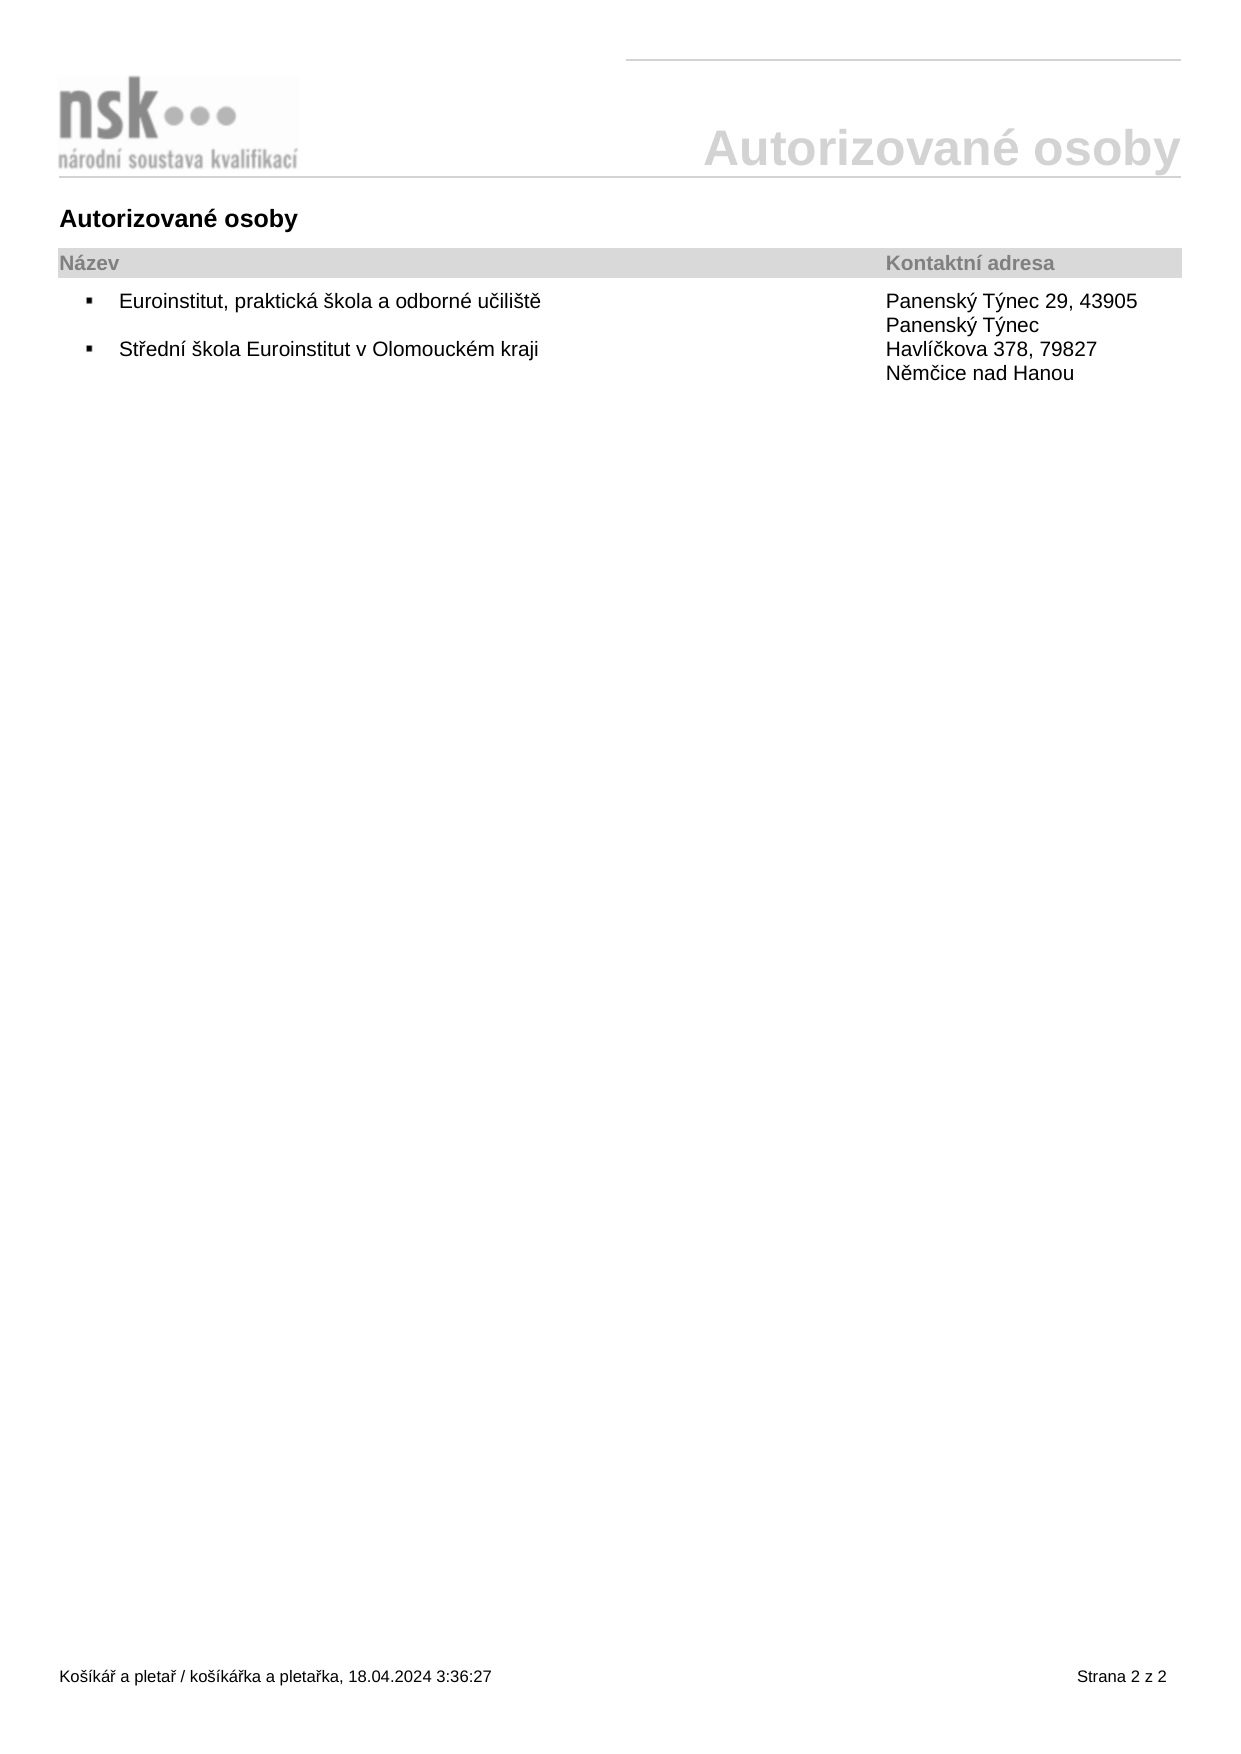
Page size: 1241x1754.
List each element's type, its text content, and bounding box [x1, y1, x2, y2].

table_cell [481, 362, 617, 386]
table_cell [860, 194, 886, 200]
table_cell Havlíčkova 378, 79827 Němčice nad Hanou [886, 337, 1181, 386]
table_cell [59, 362, 119, 386]
table_cell [119, 278, 481, 289]
table_cell Autorizované osoby [59, 200, 1181, 236]
table_cell [1167, 686, 1181, 986]
table_cell Střední škola Euroinstitut v Olomouckém kraji [119, 337, 886, 362]
table_cell [59, 278, 119, 288]
table_cell Košíkář a pletař / košíkářka a pletařka, 18.04.2024 3:36:27 [59, 1658, 860, 1694]
picture [59, 336, 119, 361]
picture [57, 59, 619, 171]
table_cell [860, 686, 886, 986]
table_cell [59, 686, 119, 986]
table_cell [481, 171, 617, 176]
table_cell [481, 236, 617, 248]
table_cell [626, 1472, 860, 1658]
table_cell [119, 194, 481, 200]
table_cell [618, 170, 626, 176]
table_cell [886, 278, 1167, 289]
table_cell [626, 314, 860, 337]
table_cell [1167, 1658, 1181, 1694]
table_cell [618, 986, 626, 1286]
table_cell [886, 986, 1167, 1286]
table_cell Panenský Týnec 29, 43905 Panenský Týnec [886, 289, 1181, 337]
table_cell Kontaktní adresa [886, 250, 1180, 277]
table_cell [119, 386, 481, 686]
table_cell [886, 386, 1167, 686]
table_cell Euroinstitut, praktická škola a odborné učiliště [119, 289, 886, 314]
table_cell Název [60, 250, 885, 277]
table_cell [618, 686, 626, 986]
table_cell [119, 1286, 481, 1472]
table_cell [481, 278, 617, 289]
table_cell [860, 278, 886, 289]
table_cell [618, 386, 626, 686]
table_cell Strana 2 z 2 [860, 1658, 1167, 1694]
table_cell [59, 386, 119, 686]
table_cell [1167, 1472, 1181, 1658]
table_cell [626, 362, 860, 386]
table_cell [481, 1286, 617, 1472]
table_cell [626, 278, 860, 289]
table_cell [481, 314, 617, 337]
table_cell [886, 236, 1167, 248]
table_cell [1167, 194, 1181, 200]
table_cell [619, 59, 626, 170]
table_cell [626, 194, 860, 200]
table_cell [119, 314, 481, 337]
table_cell [860, 314, 886, 337]
table_cell [860, 986, 886, 1286]
table_cell [626, 686, 860, 986]
table_cell [481, 386, 617, 686]
table_cell [119, 171, 481, 176]
table_cell [626, 986, 860, 1286]
table_cell [481, 686, 617, 986]
table_cell [1167, 278, 1181, 289]
table_cell [886, 1472, 1167, 1658]
table_cell [626, 386, 860, 686]
table_cell [59, 1286, 119, 1472]
table_cell [886, 1286, 1167, 1472]
table_cell [1167, 386, 1181, 686]
table_cell [59, 1472, 119, 1658]
table_cell [481, 194, 617, 200]
table_cell [59, 178, 1181, 194]
table_cell [860, 1472, 886, 1658]
table_cell Autorizované osoby [626, 61, 1181, 176]
table_cell [618, 1286, 626, 1472]
table_cell [481, 1472, 617, 1658]
table_cell [119, 1472, 481, 1658]
table_cell [59, 986, 119, 1286]
table_cell [618, 194, 626, 200]
table_cell [1167, 986, 1181, 1286]
table_cell [860, 236, 886, 248]
table_cell [119, 986, 481, 1286]
table_cell [860, 1286, 886, 1472]
table_cell [119, 362, 481, 386]
table_cell [860, 386, 886, 686]
table_cell [59, 171, 119, 176]
table_cell [626, 1286, 860, 1472]
table_cell [59, 194, 119, 200]
table_cell [618, 314, 626, 337]
picture [59, 288, 119, 313]
table_cell [618, 236, 626, 248]
table_cell [886, 194, 1167, 200]
table_cell [626, 236, 860, 248]
table_cell [618, 278, 626, 289]
table_cell [59, 236, 119, 248]
table_cell [1167, 236, 1181, 248]
table_cell [618, 362, 626, 386]
table_cell [119, 686, 481, 986]
table_cell [119, 236, 481, 248]
table_cell [1167, 1286, 1181, 1472]
table_cell [59, 314, 119, 336]
table_cell [860, 362, 886, 386]
table_cell [886, 686, 1167, 986]
table_cell [481, 986, 617, 1286]
table_cell [618, 1472, 626, 1658]
